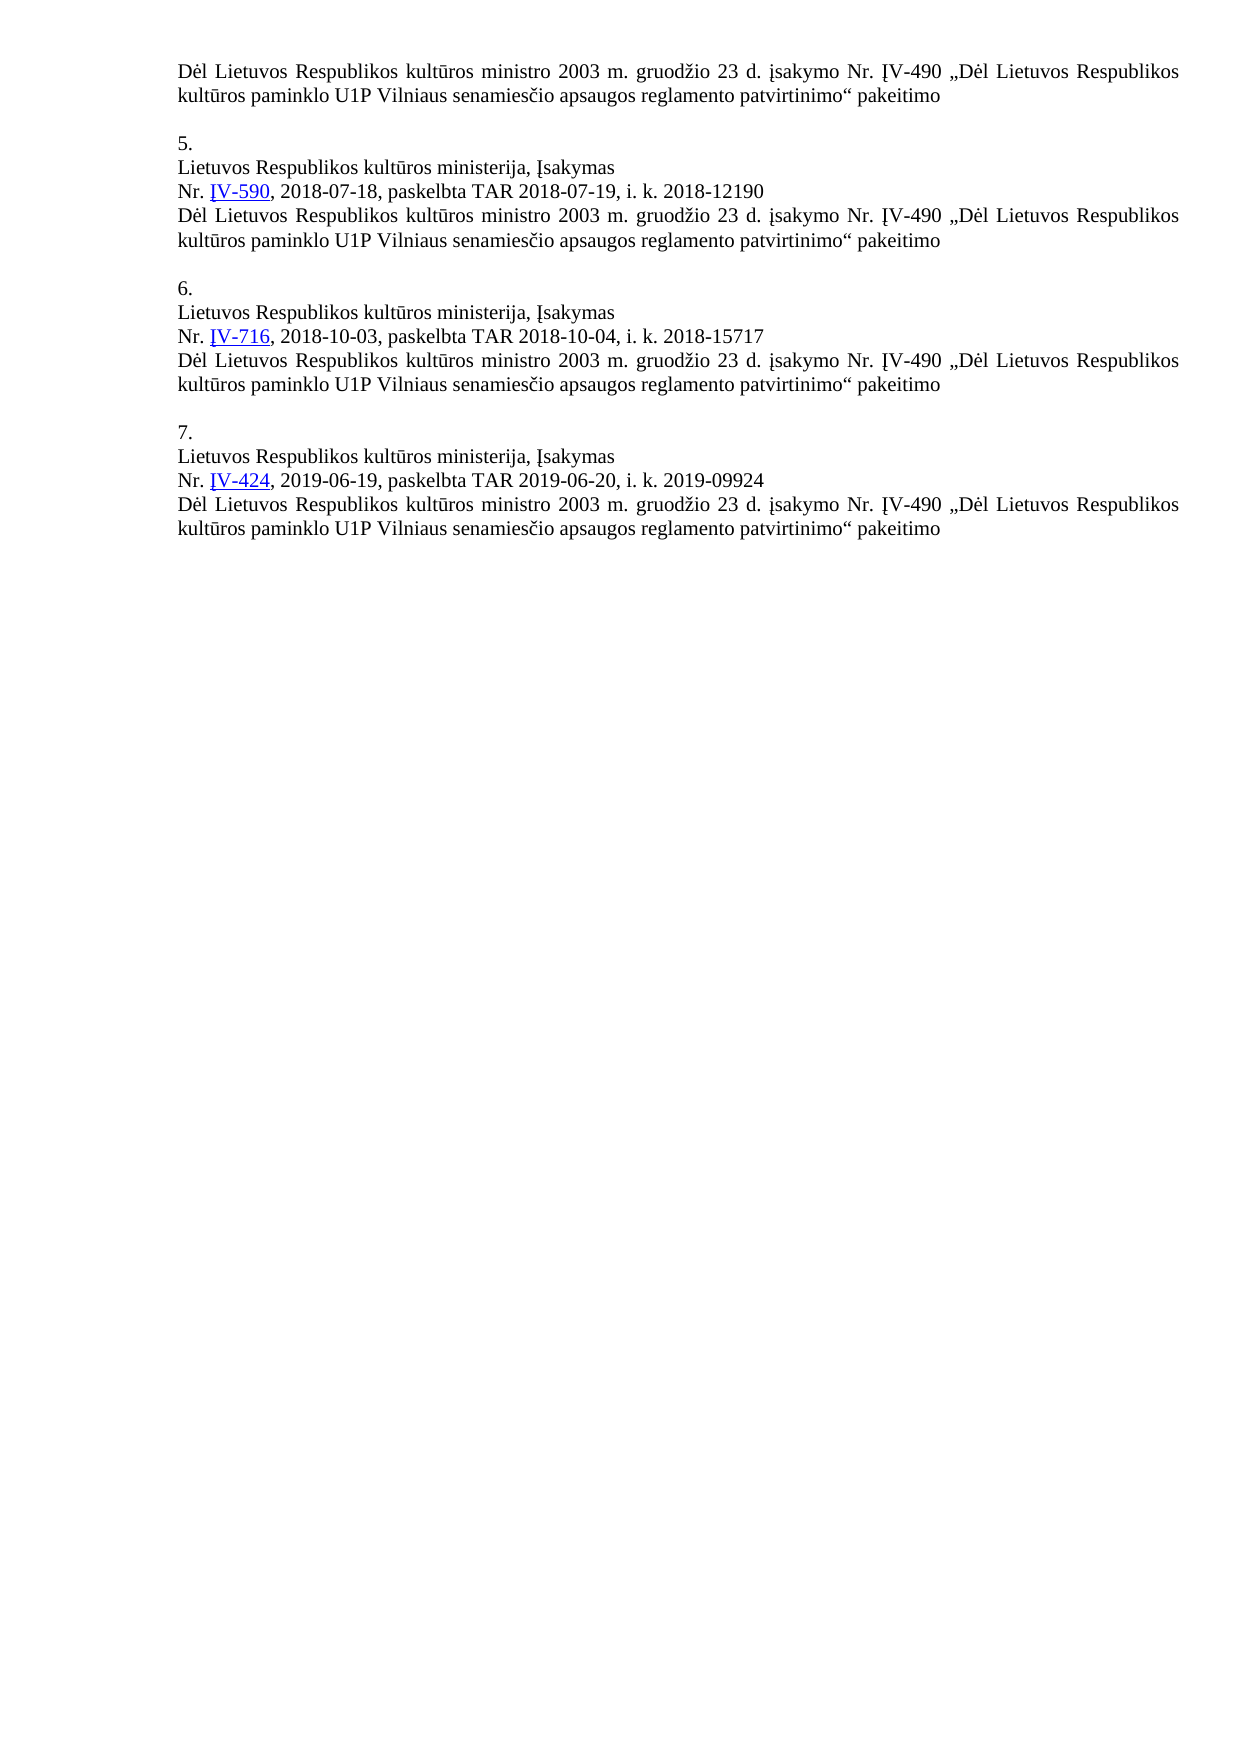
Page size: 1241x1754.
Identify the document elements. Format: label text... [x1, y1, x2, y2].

text Dėl Lietuvos Respublikos kultūros ministro 2003 m. gruodžio 23 d. įsakymo Nr. ĮV-490 „Dėl Lietuvos Respublikos kultūros paminklo U1P Vilniaus senamiesčio apsaugos reglamento patvirtinimo“ pakeitimo [177, 348, 1181, 396]
text Dėl Lietuvos Respublikos kultūros ministro 2003 m. gruodžio 23 d. įsakymo Nr. ĮV-490 „Dėl Lietuvos Respublikos kultūros paminklo U1P Vilniaus senamiesčio apsaugos reglamento patvirtinimo“ pakeitimo [177, 203, 1181, 252]
text Lietuvos Respublikos kultūros ministerija, Įsakymas [177, 155, 1181, 179]
text 6. [177, 276, 1181, 300]
text Lietuvos Respublikos kultūros ministerija, Įsakymas [177, 444, 1181, 468]
text Dėl Lietuvos Respublikos kultūros ministro 2003 m. gruodžio 23 d. įsakymo Nr. ĮV-490 „Dėl Lietuvos Respublikos kultūros paminklo U1P Vilniaus senamiesčio apsaugos reglamento patvirtinimo“ pakeitimo [177, 492, 1181, 540]
text 5. [177, 131, 1181, 155]
text Dėl Lietuvos Respublikos kultūros ministro 2003 m. gruodžio 23 d. įsakymo Nr. ĮV-490 „Dėl Lietuvos Respublikos kultūros paminklo U1P Vilniaus senamiesčio apsaugos reglamento patvirtinimo“ pakeitimo [177, 59, 1181, 107]
text Nr. ĮV-590, 2018-07-18, paskelbta TAR 2018-07-19, i. k. 2018-12190 [177, 179, 1181, 203]
text 7. [177, 420, 1181, 444]
text Nr. ĮV-424, 2019-06-19, paskelbta TAR 2019-06-20, i. k. 2019-09924 [177, 468, 1181, 492]
text Nr. ĮV-716, 2018-10-03, paskelbta TAR 2018-10-04, i. k. 2018-15717 [177, 324, 1181, 348]
text Lietuvos Respublikos kultūros ministerija, Įsakymas [177, 300, 1181, 324]
